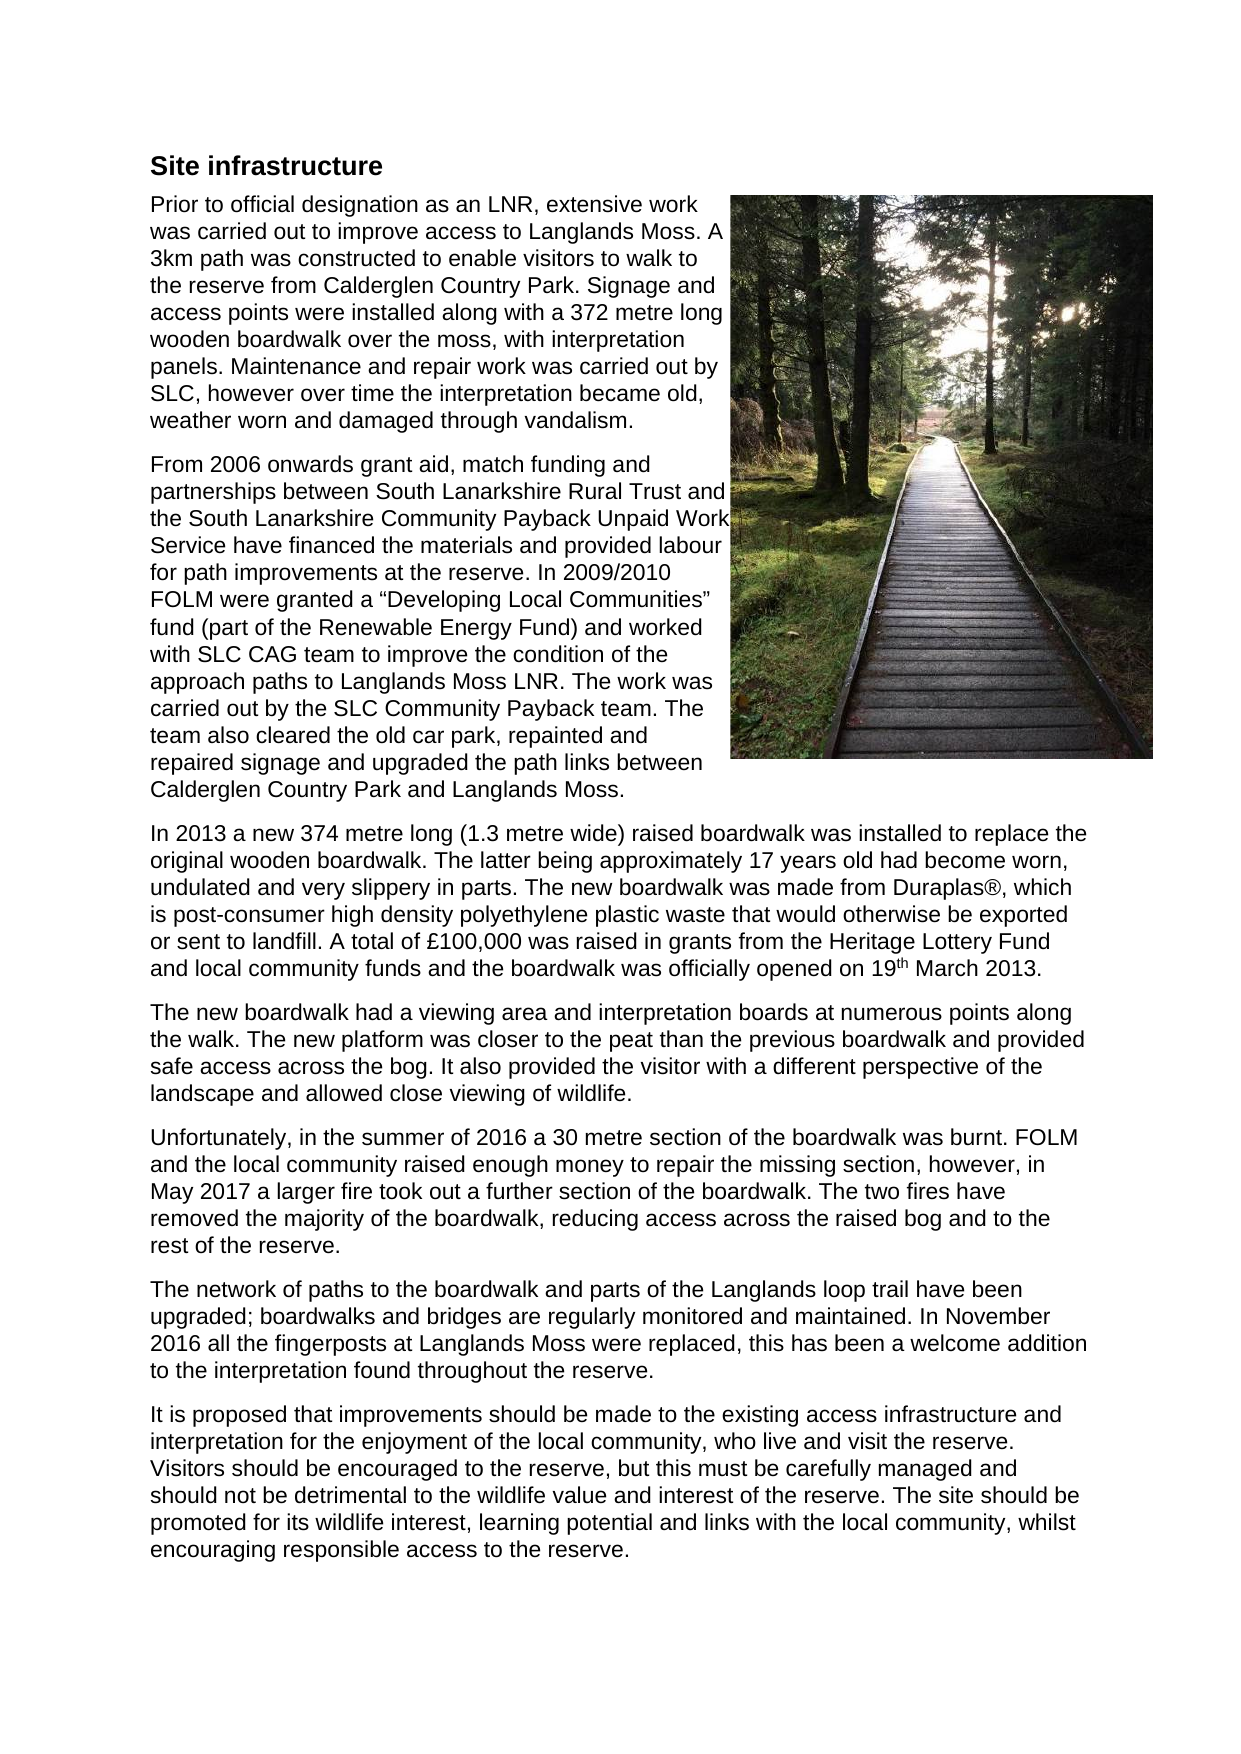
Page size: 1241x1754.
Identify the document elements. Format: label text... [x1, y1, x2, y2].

text From 2006 onwards grant aid, match funding and partnerships between South Lanarkshire Rural Trust and the South Lanarkshire Community Payback Unpaid Work Service have financed the materials and provided labour for path improvements at the reserve. In 2009/2010 FOLM were granted a “Developing Local Communities” fund (part of the Renewable Energy Fund) and worked with SLC CAG team to improve the condition of the approach paths to Langlands Moss LNR. The work was carried out by the SLC Community Payback team. The team also cleared the old car park, repainted and repaired signage and upgraded the path links between Calderglen Country Park and Langlands Moss. [150, 451, 1090, 802]
text Prior to official designation as an LNR, extensive work was carried out to improve access to Langlands Moss. A 3km path was constructed to enable visitors to walk to the reserve from Calderglen Country Park. Signage and access points were installed along with a 372 metre long wooden boardwalk over the moss, with interpretation panels. Maintenance and repair work was carried out by SLC, however over time the interpretation became old, weather worn and damaged through vandalism. [150, 191, 1090, 433]
text The new boardwalk had a viewing area and interpretation boards at numerous points along the walk. The new platform was closer to the peat than the previous boardwalk and provided safe access across the bog. It also provided the visitor with a different perspective of the landscape and allowed close viewing of wildlife. [150, 999, 1090, 1106]
subtitle Site infrastructure [150, 150, 1090, 181]
text It is proposed that improvements should be made to the existing access infrastructure and interpretation for the enjoyment of the local community, who live and visit the reserve. Visitors should be encouraged to the reserve, but this must be carefully managed and should not be detrimental to the wildlife value and interest of the reserve. The site should be promoted for its wildlife interest, learning potential and links with the local community, whilst encouraging responsible access to the reserve. [150, 1401, 1090, 1563]
text Unfortunately, in the summer of 2016 a 30 metre section of the boardwalk was burnt. FOLM and the local community raised enough money to repair the missing section, however, in May 2017 a larger fire took out a further section of the boardwalk. The two fires have removed the majority of the boardwalk, reducing access across the raised bog and to the rest of the reserve. [150, 1124, 1090, 1258]
text The network of paths to the boardwalk and parts of the Langlands loop trail have been upgraded; boardwalks and bridges are regularly monitored and maintained. In November 2016 all the fingerposts at Langlands Moss were replaced, this has been a welcome addition to the interpretation found throughout the reserve. [150, 1276, 1090, 1383]
text In 2013 a new 374 metre long (1.3 metre wide) raised boardwalk was installed to replace the original wooden boardwalk. The latter being approximately 17 years old had become worn, undulated and very slippery in parts. The new boardwalk was made from Duraplas®, which is post-consumer high density polyethylene plastic waste that would otherwise be exported or sent to landfill. A total of £100,000 was raised in grants from the Heritage Lottery Fund and local community funds and the boardwalk was officially opened on 19th March 2013. [150, 820, 1090, 981]
